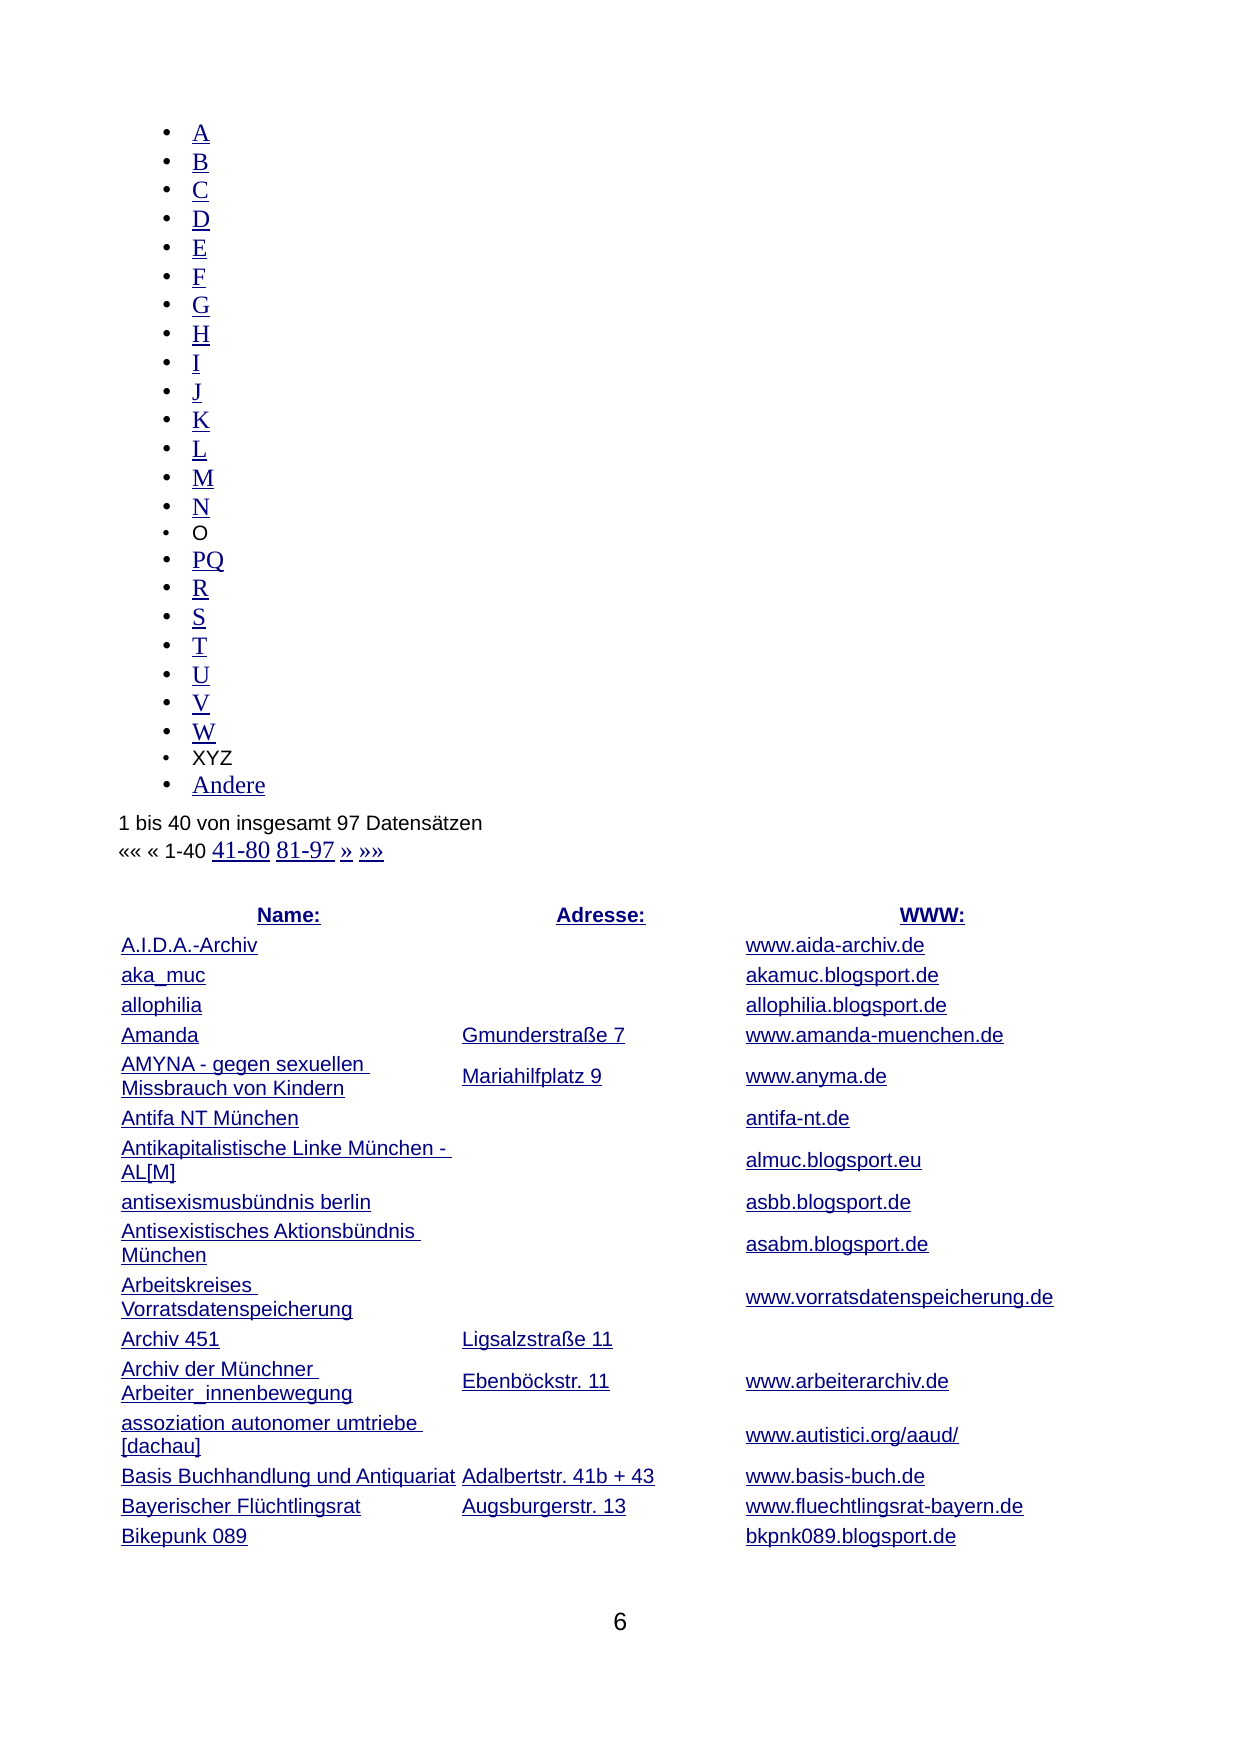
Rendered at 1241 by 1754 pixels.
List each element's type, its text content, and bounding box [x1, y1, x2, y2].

table_cell Antikapitalistische Linke München - AL[M] [118, 1133, 459, 1187]
table_cell antisexismusbündnis berlin [118, 1187, 459, 1216]
table_cell www.autistici.org/aaud/ [743, 1408, 1122, 1461]
table_cell Augsburgerstr. 13 [459, 1491, 743, 1521]
table_cell asbb.blogsport.de [743, 1187, 1122, 1216]
table_cell Antifa NT München [118, 1103, 459, 1133]
list R [162, 573, 1122, 602]
table_header Adresse: [459, 900, 743, 930]
table_cell [459, 1187, 743, 1216]
table_cell [459, 930, 743, 960]
table_cell www.vorratsdatenspeicherung.de [743, 1270, 1122, 1324]
list PQ [162, 545, 1122, 573]
list W [162, 717, 1122, 746]
list F [162, 262, 1122, 291]
table_cell assoziation autonomer umtriebe [dachau] [118, 1408, 459, 1461]
table_cell www.fluechtlingsrat-bayern.de [743, 1491, 1122, 1521]
table_cell Gmunderstraße 7 [459, 1020, 743, 1049]
list L [162, 434, 1122, 463]
table_cell allophilia.blogsport.de [743, 990, 1122, 1019]
table_cell Amanda [118, 1020, 459, 1049]
list N [162, 492, 1122, 521]
list V [162, 688, 1122, 717]
table_cell [459, 1521, 743, 1551]
table_header Name: [118, 900, 459, 930]
table_cell www.amanda-muenchen.de [743, 1020, 1122, 1049]
table_cell Bayerischer Flüchtlingsrat [118, 1491, 459, 1521]
table_cell [459, 1270, 743, 1324]
table_cell allophilia [118, 990, 459, 1019]
table_cell akamuc.blogsport.de [743, 960, 1122, 990]
list T [162, 631, 1122, 660]
table_cell www.basis-buch.de [743, 1461, 1122, 1491]
table_cell antifa-nt.de [743, 1103, 1122, 1133]
list B [162, 147, 1122, 176]
table_cell [459, 1408, 743, 1461]
list G [162, 291, 1122, 319]
list A [162, 118, 1122, 147]
table_cell Arbeitskreises Vorratsdatenspeicherung [118, 1270, 459, 1324]
list C [162, 176, 1122, 204]
table_cell A.I.D.A.-Archiv [118, 930, 459, 960]
list U [162, 660, 1122, 688]
table_cell AMYNA - gegen sexuellen Missbrauch von Kindern [118, 1049, 459, 1103]
table_cell [459, 1216, 743, 1270]
table_cell Mariahilfplatz 9 [459, 1049, 743, 1103]
list I [162, 348, 1122, 377]
table_header WWW: [743, 900, 1122, 930]
table_cell [459, 990, 743, 1019]
table_cell www.aida-archiv.de [743, 930, 1122, 960]
list O [162, 521, 1122, 545]
table_cell almuc.blogsport.eu [743, 1133, 1122, 1187]
list E [162, 233, 1122, 262]
table_cell asabm.blogsport.de [743, 1216, 1122, 1270]
list J [162, 377, 1122, 406]
list S [162, 602, 1122, 631]
list H [162, 319, 1122, 348]
list XYZ [162, 746, 1122, 770]
table_cell Antisexistisches Aktionsbündnis München [118, 1216, 459, 1270]
table_cell Ebenböckstr. 11 [459, 1354, 743, 1407]
table_cell Ligsalzstraße 11 [459, 1324, 743, 1354]
table_cell aka_muc [118, 960, 459, 990]
table_cell Archiv der Münchner Arbeiter_innenbewegung [118, 1354, 459, 1407]
list K [162, 406, 1122, 434]
table_cell www.arbeiterarchiv.de [743, 1354, 1122, 1407]
table_cell Archiv 451 [118, 1324, 459, 1354]
list D [162, 204, 1122, 233]
list Andere [162, 770, 1122, 799]
table_cell Adalbertstr. 41b + 43 [459, 1461, 743, 1491]
table_cell Basis Buchhandlung und Antiquariat [118, 1461, 459, 1491]
table_cell Bikepunk 089 [118, 1521, 459, 1551]
table_cell [459, 960, 743, 990]
list M [162, 463, 1122, 492]
text 1 bis 40 von insgesamt 97 Datensätzen «« « 1-40 41-80 81-97 » »» [118, 811, 1122, 864]
table_cell www.anyma.de [743, 1049, 1122, 1103]
table_cell [743, 1324, 1122, 1354]
table_cell [459, 1103, 743, 1133]
table_cell [459, 1133, 743, 1187]
table_cell bkpnk089.blogsport.de [743, 1521, 1122, 1551]
